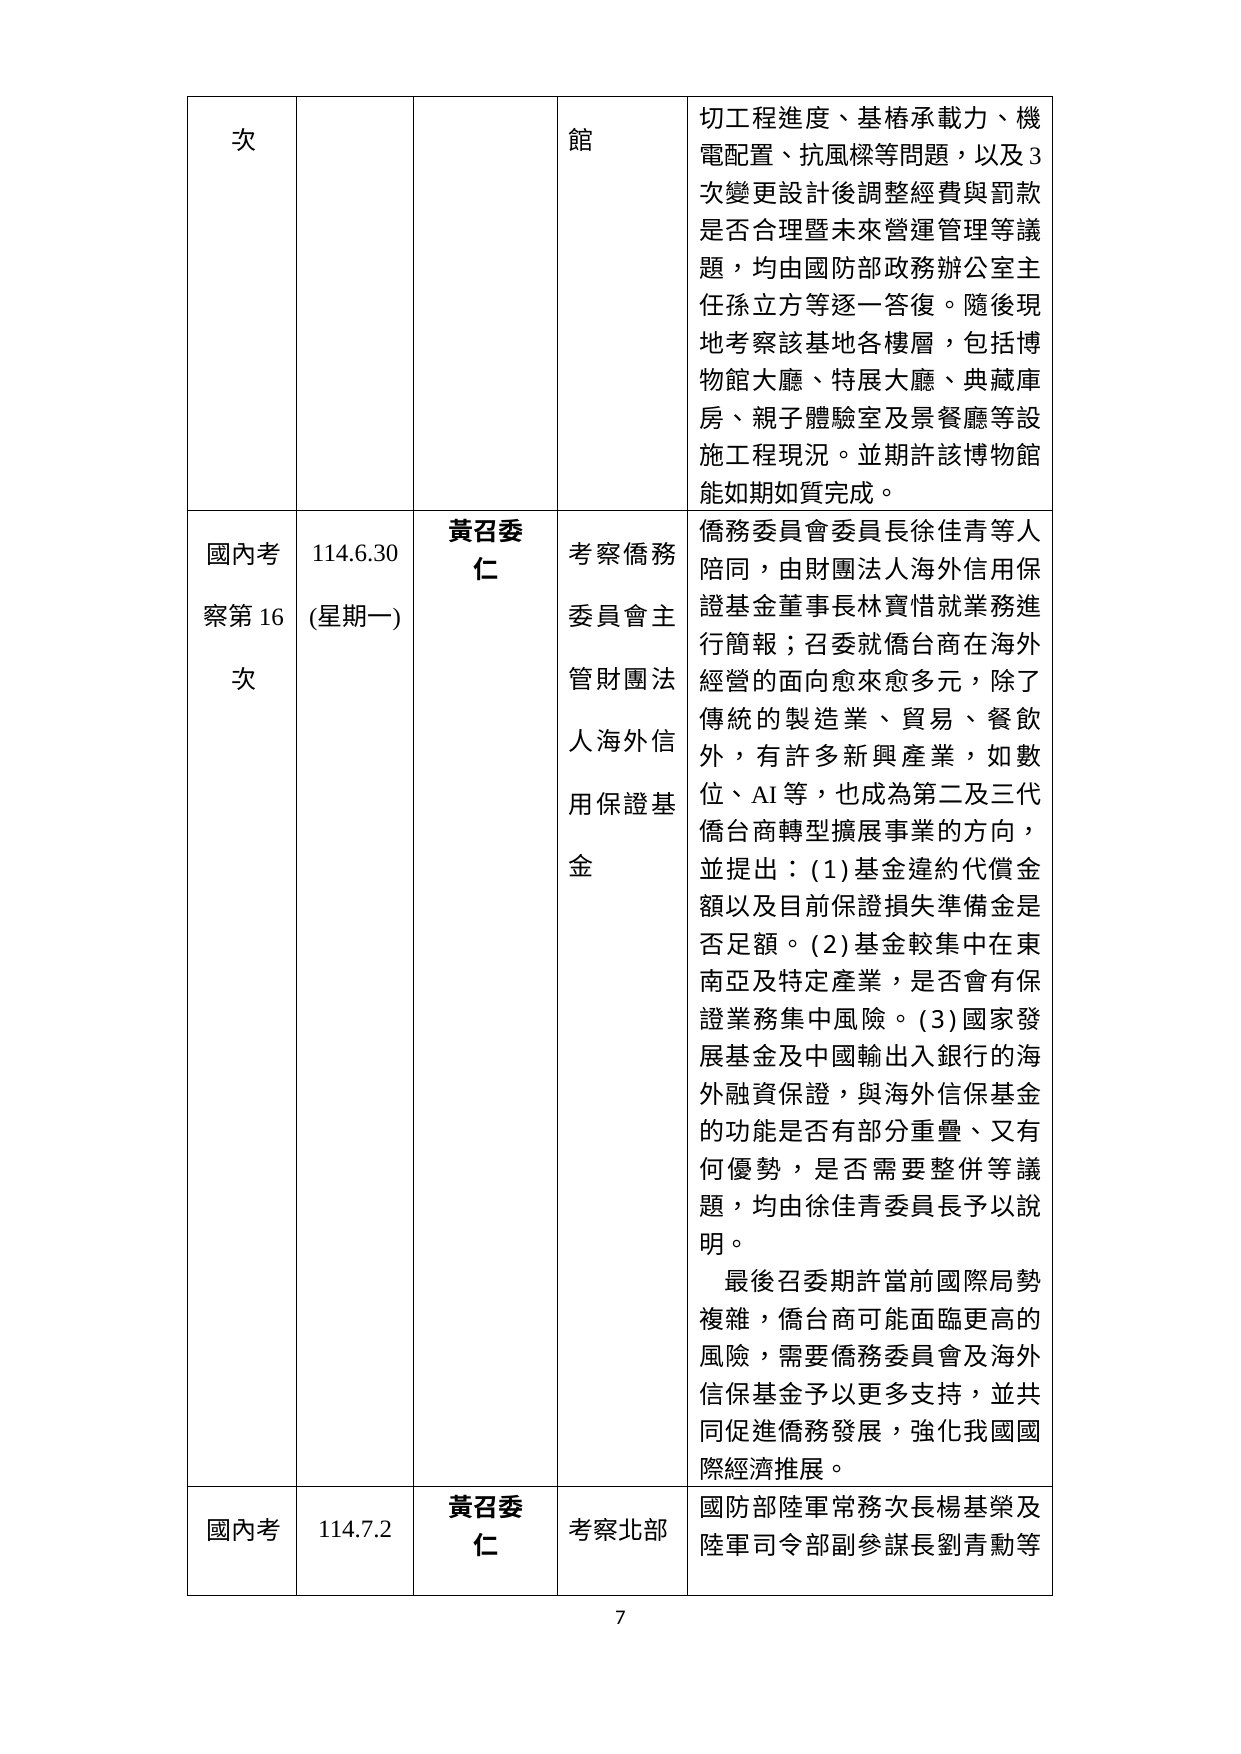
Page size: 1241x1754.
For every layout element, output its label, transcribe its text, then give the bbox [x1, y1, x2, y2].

table_cell [297, 97, 413, 510]
table_cell 黃召委 仁 [414, 511, 557, 1486]
table_cell 考察北部 [558, 1487, 687, 1595]
table_cell 館 [558, 97, 687, 510]
table_cell 114.7.2 [297, 1487, 413, 1595]
table_cell 國防部陸軍常務次長楊基榮及陸軍司令部副參謀長劉青勳等 [688, 1487, 1052, 1595]
table_cell 國內考察第16次 [188, 511, 296, 1486]
table_cell 僑務委員會委員長徐佳青等人陪同，由財團法人海外信用保證基金董事長林寶惜就業務進行簡報；召委就僑台商在海外經營的面向愈來愈多元，除了傳統的製造業、貿易、餐飲外，有許多新興產業，如數位、AI等，也成為第二及三代僑台商轉型擴展事業的方向，並提出：(1)基金違約代償金額以及目前保證損失準備金是否足額。(2)基金較集中在東南亞及特定產業，是否會有保證業務集中風險。(3)國家發展基金及中國輸出入銀行的海外融資保證，與海外信保基金的功能是否有部分重疊、又有何優勢，是否需要整併等議題，均由徐佳青委員長予以說明。 最後召委期許當前國際局勢複雜，僑台商可能面臨更高的風險，需要僑務委員會及海外信保基金予以更多支持，並共同促進僑務發展，強化我國國際經濟推展。 [688, 511, 1052, 1486]
table_cell 考察僑務委員會主管財團法人海外信用保證基金 [558, 511, 687, 1486]
table_cell 切工程進度、基樁承載力、機電配置、抗風樑等問題，以及3次變更設計後調整經費與罰款是否合理暨未來營運管理等議題，均由國防部政務辦公室主任孫立方等逐一答復。隨後現地考察該基地各樓層，包括博物館大廳、特展大廳、典藏庫房、親子體驗室及景餐廳等設施工程現況。並期許該博物館能如期如質完成。 [688, 97, 1052, 510]
table_cell 次 [188, 97, 296, 510]
table_cell 國內考 [188, 1487, 296, 1595]
table_cell 黃召委 仁 [414, 1487, 557, 1595]
table_cell [414, 97, 557, 510]
table_cell 114.6.30 (星期一) [297, 511, 413, 1486]
